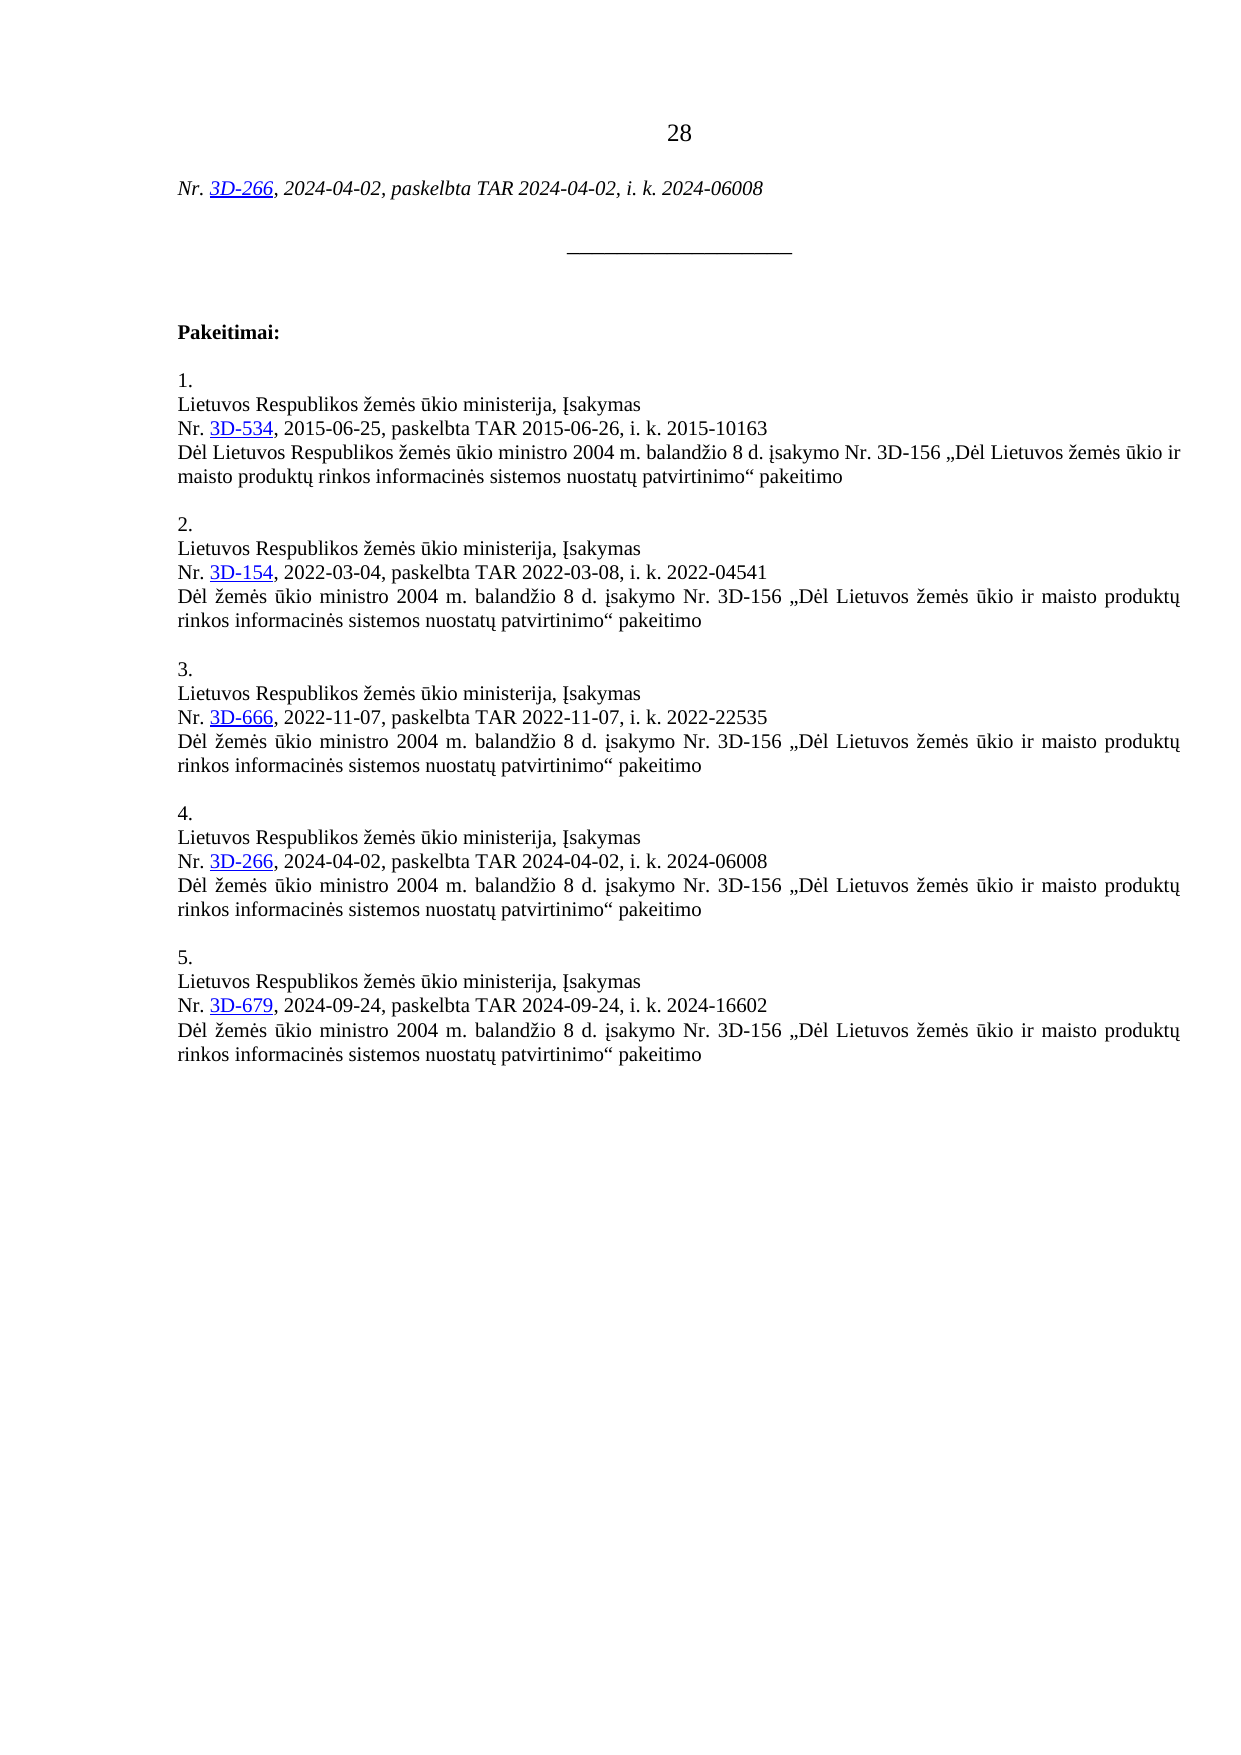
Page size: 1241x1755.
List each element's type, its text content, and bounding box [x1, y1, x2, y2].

text Nr. 3D-266, 2024-04-02, paskelbta TAR 2024-04-02, i. k. 2024-06008 [177, 849, 1181, 873]
text Dėl žemės ūkio ministro 2004 m. balandžio 8 d. įsakymo Nr. 3D-156 „Dėl Lietuvos žemės ūkio ir maisto produktų rinkos informacinės sistemos nuostatų patvirtinimo“ pakeitimo [177, 729, 1181, 777]
text 5. [177, 945, 1181, 969]
text Dėl Lietuvos Respublikos žemės ūkio ministro 2004 m. balandžio 8 d. įsakymo Nr. 3D-156 „Dėl Lietuvos žemės ūkio ir maisto produktų rinkos informacinės sistemos nuostatų patvirtinimo“ pakeitimo [177, 440, 1181, 488]
text Nr. 3D-666, 2022-11-07, paskelbta TAR 2022-11-07, i. k. 2022-22535 [177, 705, 1181, 729]
text Lietuvos Respublikos žemės ūkio ministerija, Įsakymas [177, 392, 1181, 416]
text 4. [177, 801, 1181, 825]
text __________________ [177, 228, 1181, 257]
text Nr. 3D-534, 2015-06-25, paskelbta TAR 2015-06-26, i. k. 2015-10163 [177, 416, 1181, 440]
text Lietuvos Respublikos žemės ūkio ministerija, Įsakymas [177, 969, 1181, 993]
text Lietuvos Respublikos žemės ūkio ministerija, Įsakymas [177, 681, 1181, 705]
text Nr. 3D-266, 2024-04-02, paskelbta TAR 2024-04-02, i. k. 2024-06008 [177, 176, 1181, 200]
text 1. [177, 368, 1181, 392]
text 2. [177, 512, 1181, 536]
text Dėl žemės ūkio ministro 2004 m. balandžio 8 d. įsakymo Nr. 3D-156 „Dėl Lietuvos žemės ūkio ir maisto produktų rinkos informacinės sistemos nuostatų patvirtinimo“ pakeitimo [177, 1017, 1181, 1066]
text Nr. 3D-679, 2024-09-24, paskelbta TAR 2024-09-24, i. k. 2024-16602 [177, 993, 1181, 1017]
text Lietuvos Respublikos žemės ūkio ministerija, Įsakymas [177, 825, 1181, 849]
text Dėl žemės ūkio ministro 2004 m. balandžio 8 d. įsakymo Nr. 3D-156 „Dėl Lietuvos žemės ūkio ir maisto produktų rinkos informacinės sistemos nuostatų patvirtinimo“ pakeitimo [177, 873, 1181, 921]
text Pakeitimai: [177, 320, 1181, 344]
text 3. [177, 657, 1181, 681]
text Dėl žemės ūkio ministro 2004 m. balandžio 8 d. įsakymo Nr. 3D-156 „Dėl Lietuvos žemės ūkio ir maisto produktų rinkos informacinės sistemos nuostatų patvirtinimo“ pakeitimo [177, 584, 1181, 632]
text Nr. 3D-154, 2022-03-04, paskelbta TAR 2022-03-08, i. k. 2022-04541 [177, 560, 1181, 584]
text Lietuvos Respublikos žemės ūkio ministerija, Įsakymas [177, 536, 1181, 560]
